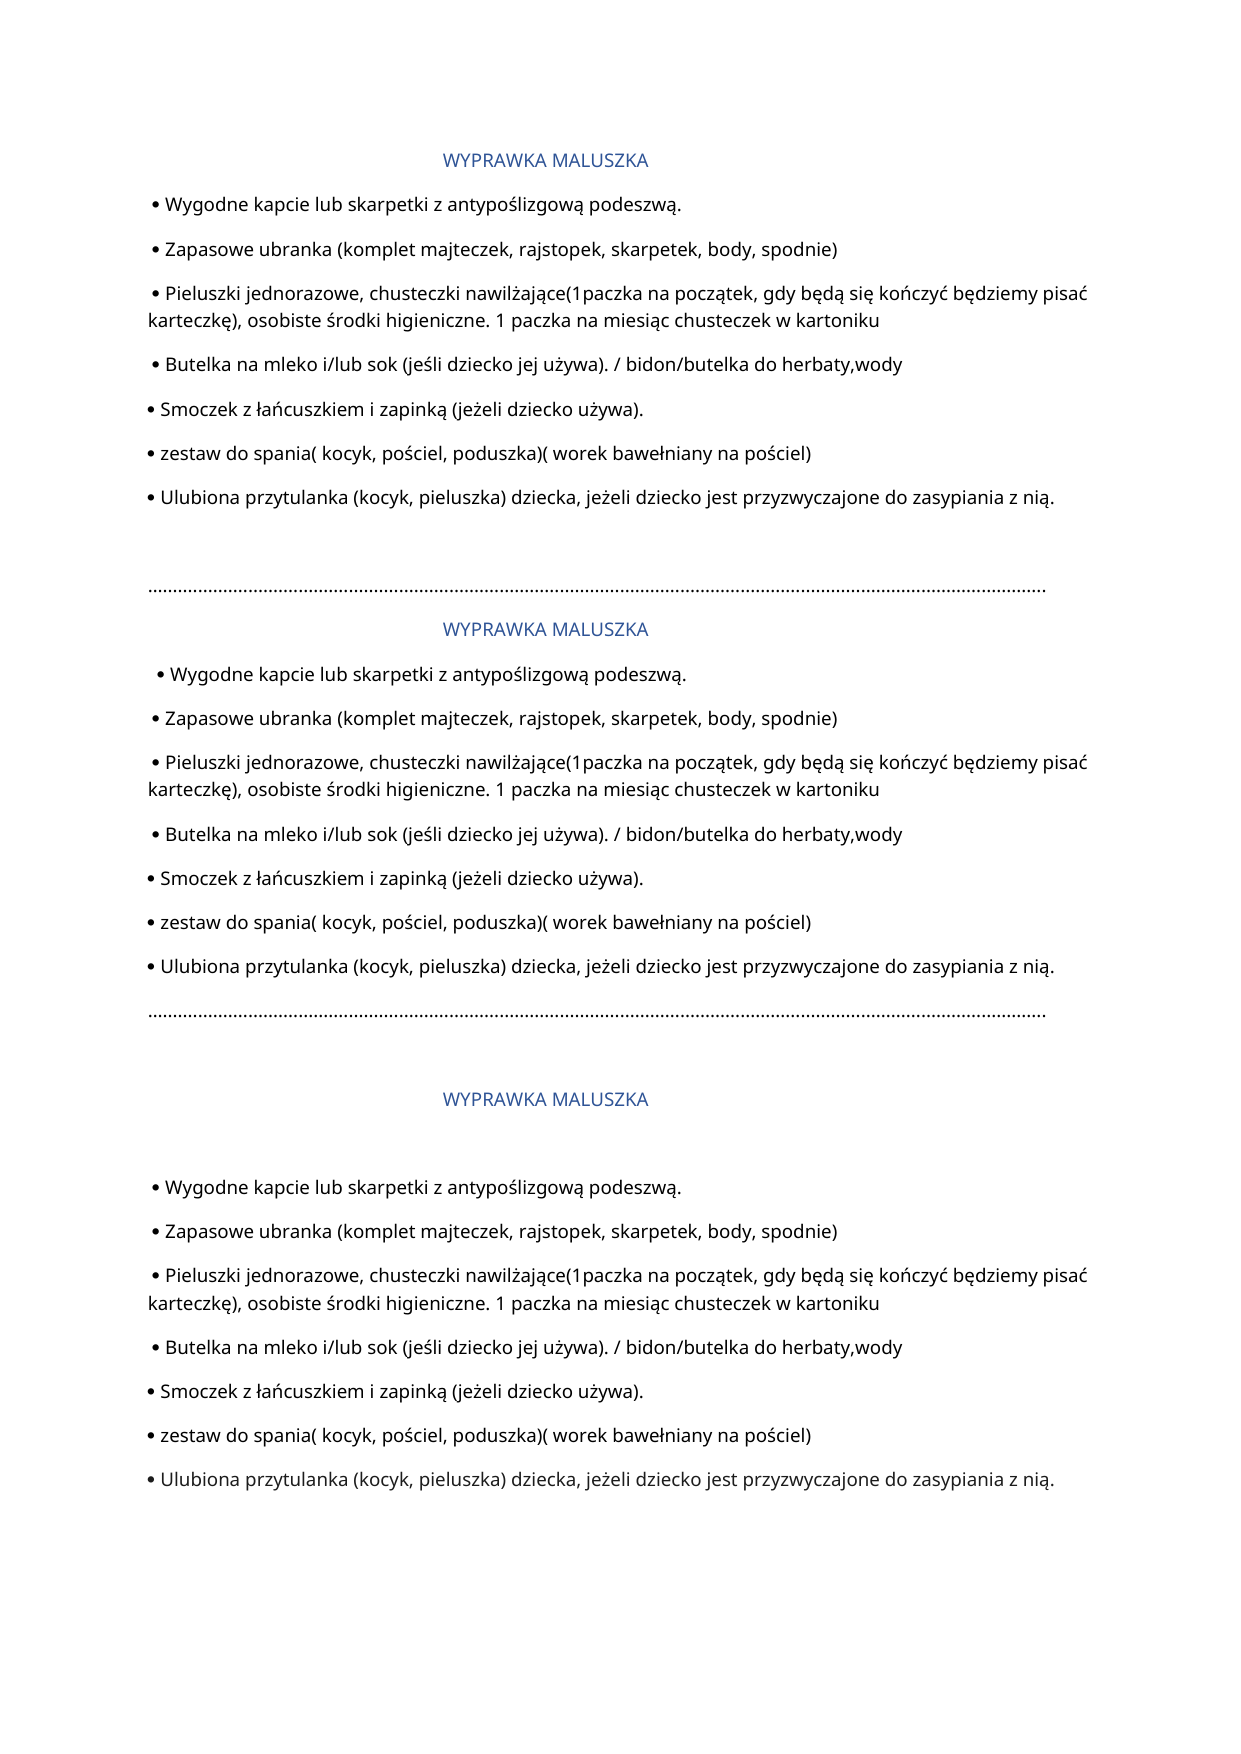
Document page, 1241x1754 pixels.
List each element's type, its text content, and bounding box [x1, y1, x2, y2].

text  Smoczek z łańcuszkiem i zapinką (jeżeli dziecko używa). [148, 1378, 1093, 1404]
text …................................................................................................................................................................................ [148, 998, 1093, 1023]
text  Pieluszki jednorazowe, chusteczki nawilżające(1paczka na początek, gdy będą się kończyć będziemy pisać karteczkę), osobiste środki higieniczne. 1 paczka na miesiąc chusteczek w kartoniku [148, 1263, 1093, 1316]
text  zestaw do spania( kocyk, pościel, poduszka)( worek bawełniany na pościel) [148, 909, 1093, 935]
text  Butelka na mleko i/lub sok (jeśli dziecko jej używa). / bidon/butelka do herbaty,wody [148, 1334, 1093, 1360]
text  Wygodne kapcie lub skarpetki z antypoślizgową podeszwą. [148, 192, 1093, 217]
text  Butelka na mleko i/lub sok (jeśli dziecko jej używa). / bidon/butelka do herbaty,wody [148, 352, 1093, 377]
text  Zapasowe ubranka (komplet majteczek, rajstopek, skarpetek, body, spodnie) [148, 705, 1093, 731]
text  Ulubiona przytulanka (kocyk, pieluszka) dziecka, jeżeli dziecko jest przyzwyczajone do zasypiania z nią. [148, 484, 1093, 510]
text WYPRAWKA MALUSZKA [443, 148, 1093, 173]
text WYPRAWKA MALUSZKA [369, 617, 1093, 642]
text  Pieluszki jednorazowe, chusteczki nawilżające(1paczka na początek, gdy będą się kończyć będziemy pisać karteczkę), osobiste środki higieniczne. 1 paczka na miesiąc chusteczek w kartoniku [148, 280, 1093, 333]
text  zestaw do spania( kocyk, pościel, poduszka)( worek bawełniany na pościel) [148, 440, 1093, 466]
text  Wygodne kapcie lub skarpetki z antypoślizgową podeszwą. [148, 661, 1093, 686]
text  Zapasowe ubranka (komplet majteczek, rajstopek, skarpetek, body, spodnie) [148, 1218, 1093, 1244]
text  Smoczek z łańcuszkiem i zapinką (jeżeli dziecko używa). [148, 865, 1093, 891]
text  Butelka na mleko i/lub sok (jeśli dziecko jej używa). / bidon/butelka do herbaty,wody [148, 821, 1093, 846]
text  Smoczek z łańcuszkiem i zapinką (jeżeli dziecko używa). [148, 396, 1093, 421]
text  Zapasowe ubranka (komplet majteczek, rajstopek, skarpetek, body, spodnie) [148, 236, 1093, 261]
text WYPRAWKA MALUSZKA [221, 1086, 1093, 1111]
text  Ulubiona przytulanka (kocyk, pieluszka) dziecka, jeżeli dziecko jest przyzwyczajone do zasypiania z nią. [148, 953, 1093, 979]
text  Ulubiona przytulanka (kocyk, pieluszka) dziecka, jeżeli dziecko jest przyzwyczajone do zasypiania z nią. [148, 1467, 1093, 1492]
text  Wygodne kapcie lub skarpetki z antypoślizgową podeszwą. [148, 1174, 1093, 1200]
text  Pieluszki jednorazowe, chusteczki nawilżające(1paczka na początek, gdy będą się kończyć będziemy pisać karteczkę), osobiste środki higieniczne. 1 paczka na miesiąc chusteczek w kartoniku [148, 749, 1093, 802]
text  zestaw do spania( kocyk, pościel, poduszka)( worek bawełniany na pościel) [148, 1423, 1093, 1448]
text …................................................................................................................................................................................ [148, 573, 1093, 598]
